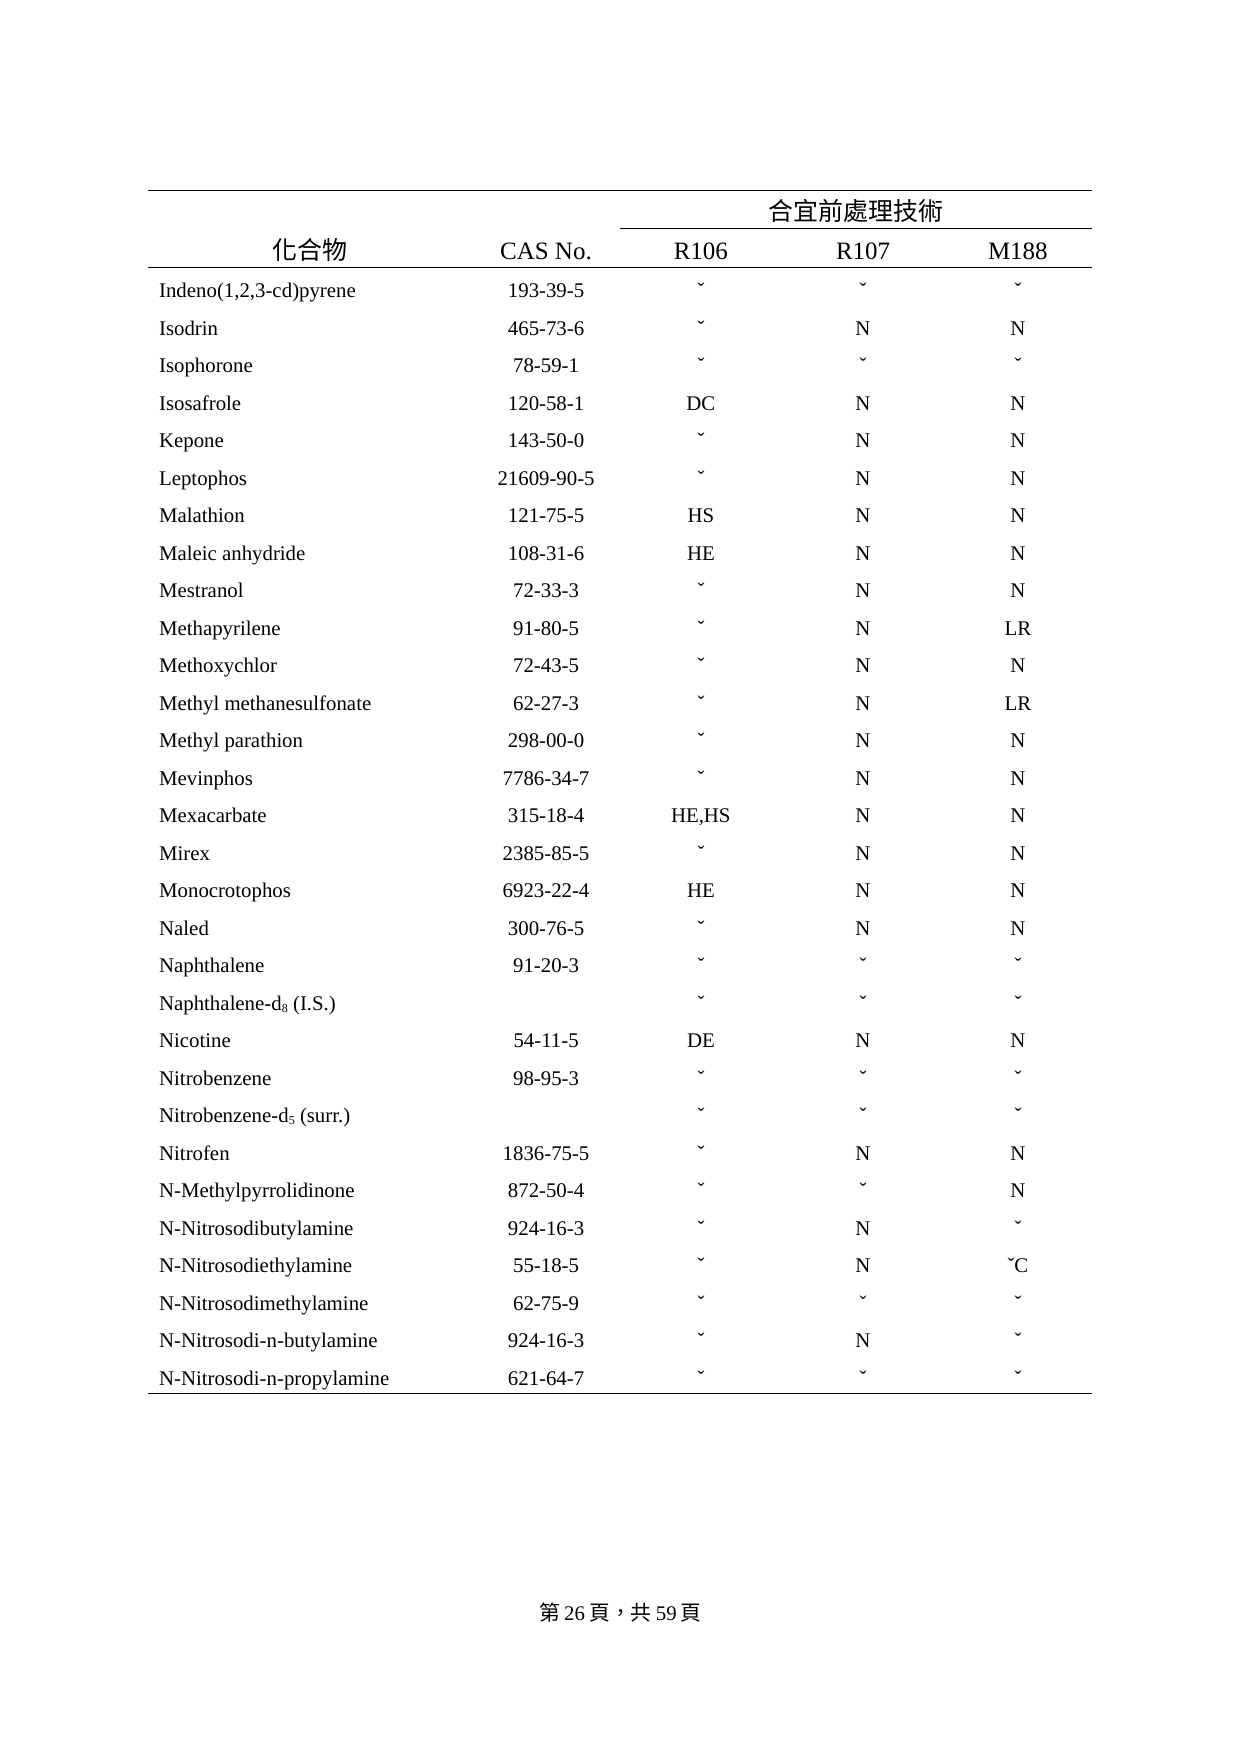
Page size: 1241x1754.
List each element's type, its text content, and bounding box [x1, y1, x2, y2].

table_cell N [782, 718, 944, 755]
table_cell N [944, 643, 1092, 680]
table_cell Isodrin [148, 305, 472, 343]
table_cell R107 [782, 229, 944, 267]
table_cell ˇ [782, 268, 944, 305]
table_cell ˇ [782, 1093, 944, 1130]
table_cell N [782, 868, 944, 905]
table_cell N [782, 1318, 944, 1355]
table_cell 872-50-4 [472, 1168, 619, 1205]
table_cell 121-75-5 [472, 493, 619, 530]
table_cell N [944, 530, 1092, 568]
table_cell ˇ [620, 1168, 782, 1205]
table_cell N [944, 830, 1092, 868]
table_cell Nitrobenzene-d5 (surr.) [148, 1093, 472, 1130]
table_cell ˇ [620, 1093, 782, 1130]
table_cell 621-64-7 [472, 1355, 619, 1393]
table_cell Malathion [148, 493, 472, 530]
table_cell Methyl methanesulfonate [148, 680, 472, 718]
table_cell N [782, 755, 944, 793]
table_cell N [782, 830, 944, 868]
table_cell N [944, 1168, 1092, 1205]
table_cell ˇ [782, 343, 944, 380]
table_cell Naphthalene [148, 943, 472, 980]
table_cell 55-18-5 [472, 1243, 619, 1280]
table_cell ˇ [620, 1280, 782, 1318]
table_cell N [944, 305, 1092, 343]
table_cell 98-95-3 [472, 1055, 619, 1093]
table_cell N [944, 793, 1092, 830]
table_cell Mestranol [148, 568, 472, 605]
table_cell Mirex [148, 830, 472, 868]
table_cell 108-31-6 [472, 530, 619, 568]
table_cell 924-16-3 [472, 1318, 619, 1355]
table_cell N [944, 455, 1092, 493]
table_cell Nitrofen [148, 1130, 472, 1168]
table_cell HE [620, 530, 782, 568]
table_cell ˇ [620, 980, 782, 1018]
table_cell N [782, 530, 944, 568]
table_cell Methyl parathion [148, 718, 472, 755]
table_cell ˇ [782, 943, 944, 980]
table_cell ˇ [944, 1318, 1092, 1355]
table_cell N [944, 868, 1092, 905]
table_cell ˇ [620, 905, 782, 943]
table_cell 465-73-6 [472, 305, 619, 343]
table_cell 120-58-1 [472, 380, 619, 418]
table_cell LR [944, 605, 1092, 643]
table_cell ˇ [782, 1355, 944, 1393]
table_cell HE [620, 868, 782, 905]
table_cell 72-43-5 [472, 643, 619, 680]
table_cell N [782, 1130, 944, 1168]
table_cell Leptophos [148, 455, 472, 493]
table_cell ˇ [620, 343, 782, 380]
table_cell ˇ [944, 268, 1092, 305]
table_cell N-Nitrosodi-n-butylamine [148, 1318, 472, 1355]
table_cell 21609-90-5 [472, 455, 619, 493]
table_cell N [944, 905, 1092, 943]
table_cell 2385-85-5 [472, 830, 619, 868]
table_cell N [782, 568, 944, 605]
table_cell ˇ [620, 755, 782, 793]
table_cell N [782, 493, 944, 530]
table_cell 91-80-5 [472, 605, 619, 643]
table_cell N [782, 605, 944, 643]
table_cell ˇ [620, 1205, 782, 1243]
table_cell ˇ [620, 680, 782, 718]
table_cell N [782, 643, 944, 680]
table_cell 6923-22-4 [472, 868, 619, 905]
table_cell Mexacarbate [148, 793, 472, 830]
table_cell 62-75-9 [472, 1280, 619, 1318]
table_cell N [782, 905, 944, 943]
table_cell Methoxychlor [148, 643, 472, 680]
table_cell N [782, 1018, 944, 1055]
table_cell ˇ [620, 418, 782, 455]
table_cell 1836-75-5 [472, 1130, 619, 1168]
table_cell N [782, 1243, 944, 1280]
table_cell 193-39-5 [472, 268, 619, 305]
table_cell ˇ [782, 1280, 944, 1318]
table_cell N [944, 755, 1092, 793]
table_cell M188 [944, 229, 1092, 267]
table_cell R106 [620, 229, 782, 267]
table_cell LR [944, 680, 1092, 718]
table_cell N [944, 1018, 1092, 1055]
table_header 合宜前處理技術 [620, 191, 1092, 228]
table_cell N [944, 568, 1092, 605]
table_cell 315-18-4 [472, 793, 619, 830]
table_cell N-Nitrosodi-n-propylamine [148, 1355, 472, 1393]
table_cell HE,HS [620, 793, 782, 830]
table_cell Isosafrole [148, 380, 472, 418]
table_cell ˇ [620, 268, 782, 305]
table_header [148, 191, 472, 228]
table_cell 298-00-0 [472, 718, 619, 755]
table_cell 143-50-0 [472, 418, 619, 455]
table_cell ˇ [944, 943, 1092, 980]
table_cell ˇ [620, 305, 782, 343]
table_cell [472, 1093, 619, 1130]
table_cell ˇ [782, 980, 944, 1018]
table_cell ˇ [620, 943, 782, 980]
table_cell ˇ [620, 1318, 782, 1355]
table_cell N [944, 1130, 1092, 1168]
table_cell 54-11-5 [472, 1018, 619, 1055]
table_cell ˇ [944, 1280, 1092, 1318]
table_cell [472, 980, 619, 1018]
table_cell N [782, 455, 944, 493]
table_cell ˇ [620, 1355, 782, 1393]
table_cell ˇ [782, 1168, 944, 1205]
table_cell Isophorone [148, 343, 472, 380]
table_cell ˇ [944, 343, 1092, 380]
table_cell ˇ [620, 830, 782, 868]
table_cell N [782, 305, 944, 343]
table_cell N [944, 493, 1092, 530]
table_cell N [782, 380, 944, 418]
table_cell N-Methylpyrrolidinone [148, 1168, 472, 1205]
table_cell 91-20-3 [472, 943, 619, 980]
table_cell Mevinphos [148, 755, 472, 793]
table_cell DE [620, 1018, 782, 1055]
table_cell ˇ [944, 1093, 1092, 1130]
table_cell 300-76-5 [472, 905, 619, 943]
table_cell HS [620, 493, 782, 530]
table_cell Naled [148, 905, 472, 943]
table_cell 78-59-1 [472, 343, 619, 380]
table_cell Nicotine [148, 1018, 472, 1055]
table_cell N [782, 793, 944, 830]
table_header [472, 191, 619, 228]
table_cell ˇ [944, 1205, 1092, 1243]
table_cell ˇ [620, 718, 782, 755]
table_cell N-Nitrosodiethylamine [148, 1243, 472, 1280]
table_cell Nitrobenzene [148, 1055, 472, 1093]
table_cell ˇ [944, 1355, 1092, 1393]
table_cell N [944, 418, 1092, 455]
table_cell ˇ [620, 643, 782, 680]
table_cell 62-27-3 [472, 680, 619, 718]
table_cell CAS No. [472, 228, 619, 267]
table_cell ˇ [620, 605, 782, 643]
table_cell Monocrotophos [148, 868, 472, 905]
table_cell ˇ [620, 568, 782, 605]
table_cell Indeno(1,2,3-cd)pyrene [148, 268, 472, 305]
table_cell ˇ [620, 1130, 782, 1168]
table_cell 7786-34-7 [472, 755, 619, 793]
table_cell 72-33-3 [472, 568, 619, 605]
table_cell 化合物 [148, 228, 472, 267]
table_cell N [782, 1205, 944, 1243]
table_cell Naphthalene-d8 (I.S.) [148, 980, 472, 1018]
table_cell ˇ [620, 455, 782, 493]
table_cell Kepone [148, 418, 472, 455]
table_cell N-Nitrosodimethylamine [148, 1280, 472, 1318]
table_cell N [782, 680, 944, 718]
table_cell ˇC [944, 1243, 1092, 1280]
table_cell N-Nitrosodibutylamine [148, 1205, 472, 1243]
table_cell ˇ [620, 1055, 782, 1093]
table_cell N [944, 380, 1092, 418]
table_cell ˇ [944, 1055, 1092, 1093]
table_cell N [782, 418, 944, 455]
table_cell N [944, 718, 1092, 755]
table_cell DC [620, 380, 782, 418]
table_cell Maleic anhydride [148, 530, 472, 568]
table_cell Methapyrilene [148, 605, 472, 643]
table_cell 924-16-3 [472, 1205, 619, 1243]
table_cell ˇ [620, 1243, 782, 1280]
table_cell ˇ [944, 980, 1092, 1018]
table_cell ˇ [782, 1055, 944, 1093]
